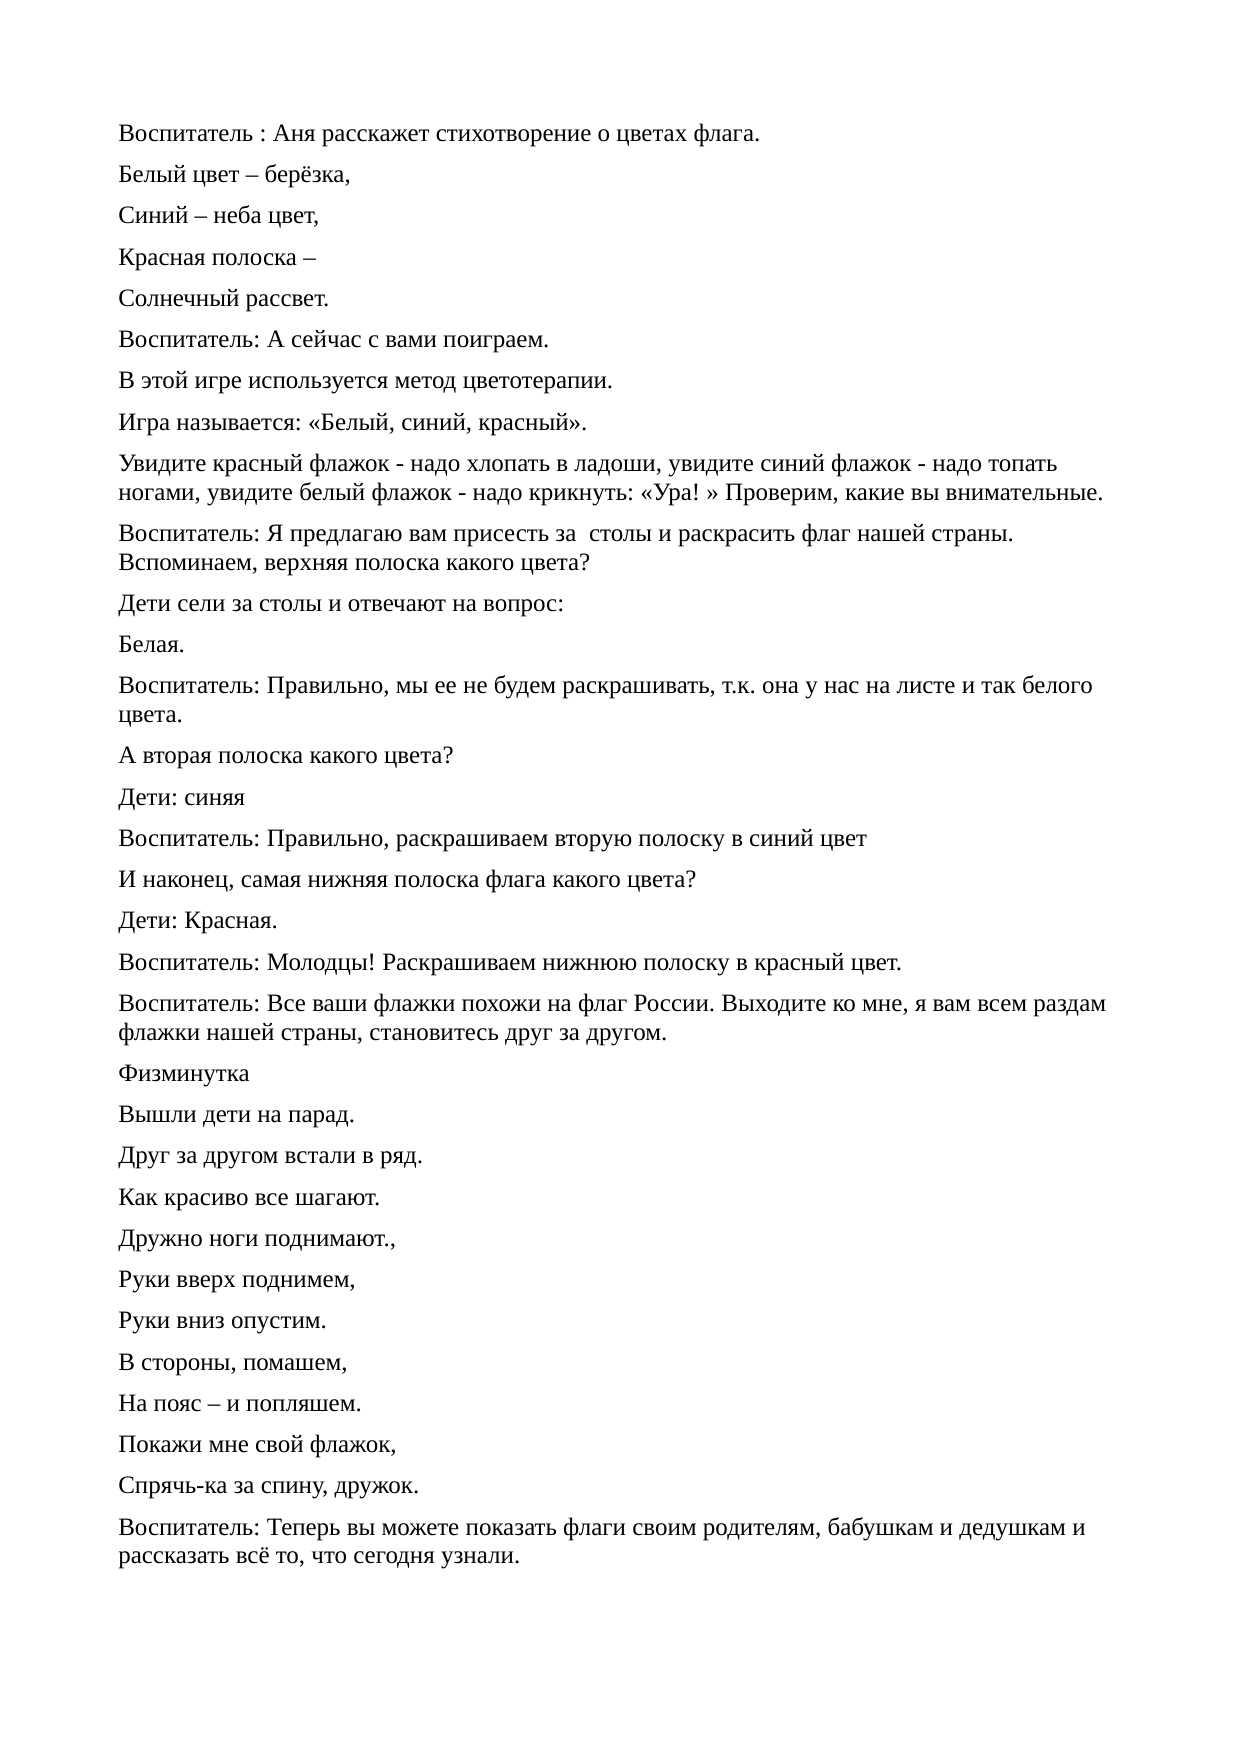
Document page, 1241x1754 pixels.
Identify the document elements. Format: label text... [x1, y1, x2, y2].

text Вышли дети на парад. [118, 1099, 1122, 1128]
text Воспитатель: Теперь вы можете показать флаги своим родителям, бабушкам и дедушкам и рассказать всё то, что сегодня узнали. [118, 1512, 1122, 1569]
text Синий – неба цвет, [118, 201, 1122, 229]
text На пояс – и попляшем. [118, 1388, 1122, 1417]
text Воспитатель: Правильно, раскрашиваем вторую полоску в синий цвет [118, 823, 1122, 852]
text Воспитатель: Молодцы! Раскрашиваем нижнюю полоску в красный цвет. [118, 947, 1122, 976]
text Воспитатель: Правильно, мы ее не будем раскрашивать, т.к. она у нас на листе и так белого цвета. [118, 671, 1122, 728]
text А вторая полоска какого цвета? [118, 741, 1122, 769]
text В этой игре используется метод цветотерапии. [118, 366, 1122, 394]
text Руки вниз опустим. [118, 1306, 1122, 1334]
text Белая. [118, 629, 1122, 658]
text Дети: Красная. [118, 906, 1122, 934]
text Дружно ноги поднимают., [118, 1223, 1122, 1252]
text Воспитатель: Я предлагаю вам присесть за столы и раскрасить флаг нашей страны. Вспоминаем, верхняя полоска какого цвета? [118, 518, 1122, 576]
text Друг за другом встали в ряд. [118, 1141, 1122, 1169]
text В стороны, помашем, [118, 1347, 1122, 1376]
text Дети: синяя [118, 782, 1122, 811]
text Физминутка [118, 1058, 1122, 1087]
text Воспитатель : Аня расскажет стихотворение о цветах флага. [118, 118, 1122, 147]
text Игра называется: «Белый, синий, красный». [118, 407, 1122, 436]
text Белый цвет – берёзка, [118, 159, 1122, 188]
text Воспитатель: Все ваши флажки похожи на флаг России. Выходите ко мне, я вам всем раздам флажки нашей страны, становитесь друг за другом. [118, 988, 1122, 1046]
text Дети сели за столы и отвечают на вопрос: [118, 588, 1122, 617]
text Красная полоска – [118, 242, 1122, 271]
text Руки вверх поднимем, [118, 1264, 1122, 1293]
text Солнечный рассвет. [118, 283, 1122, 312]
text Воспитатель: А сейчас с вами поиграем. [118, 324, 1122, 353]
text Спрячь-ка за спину, дружок. [118, 1471, 1122, 1499]
text Увидите красный флажок - надо хлопать в ладоши, увидите синий флажок - надо топать ногами, увидите белый флажок - надо крикнуть: «Ура! » Проверим, какие вы внимательные. [118, 448, 1122, 506]
text Как красиво все шагают. [118, 1182, 1122, 1211]
text И наконец, самая нижняя полоска флага какого цвета? [118, 864, 1122, 893]
text Покажи мне свой флажок, [118, 1429, 1122, 1458]
